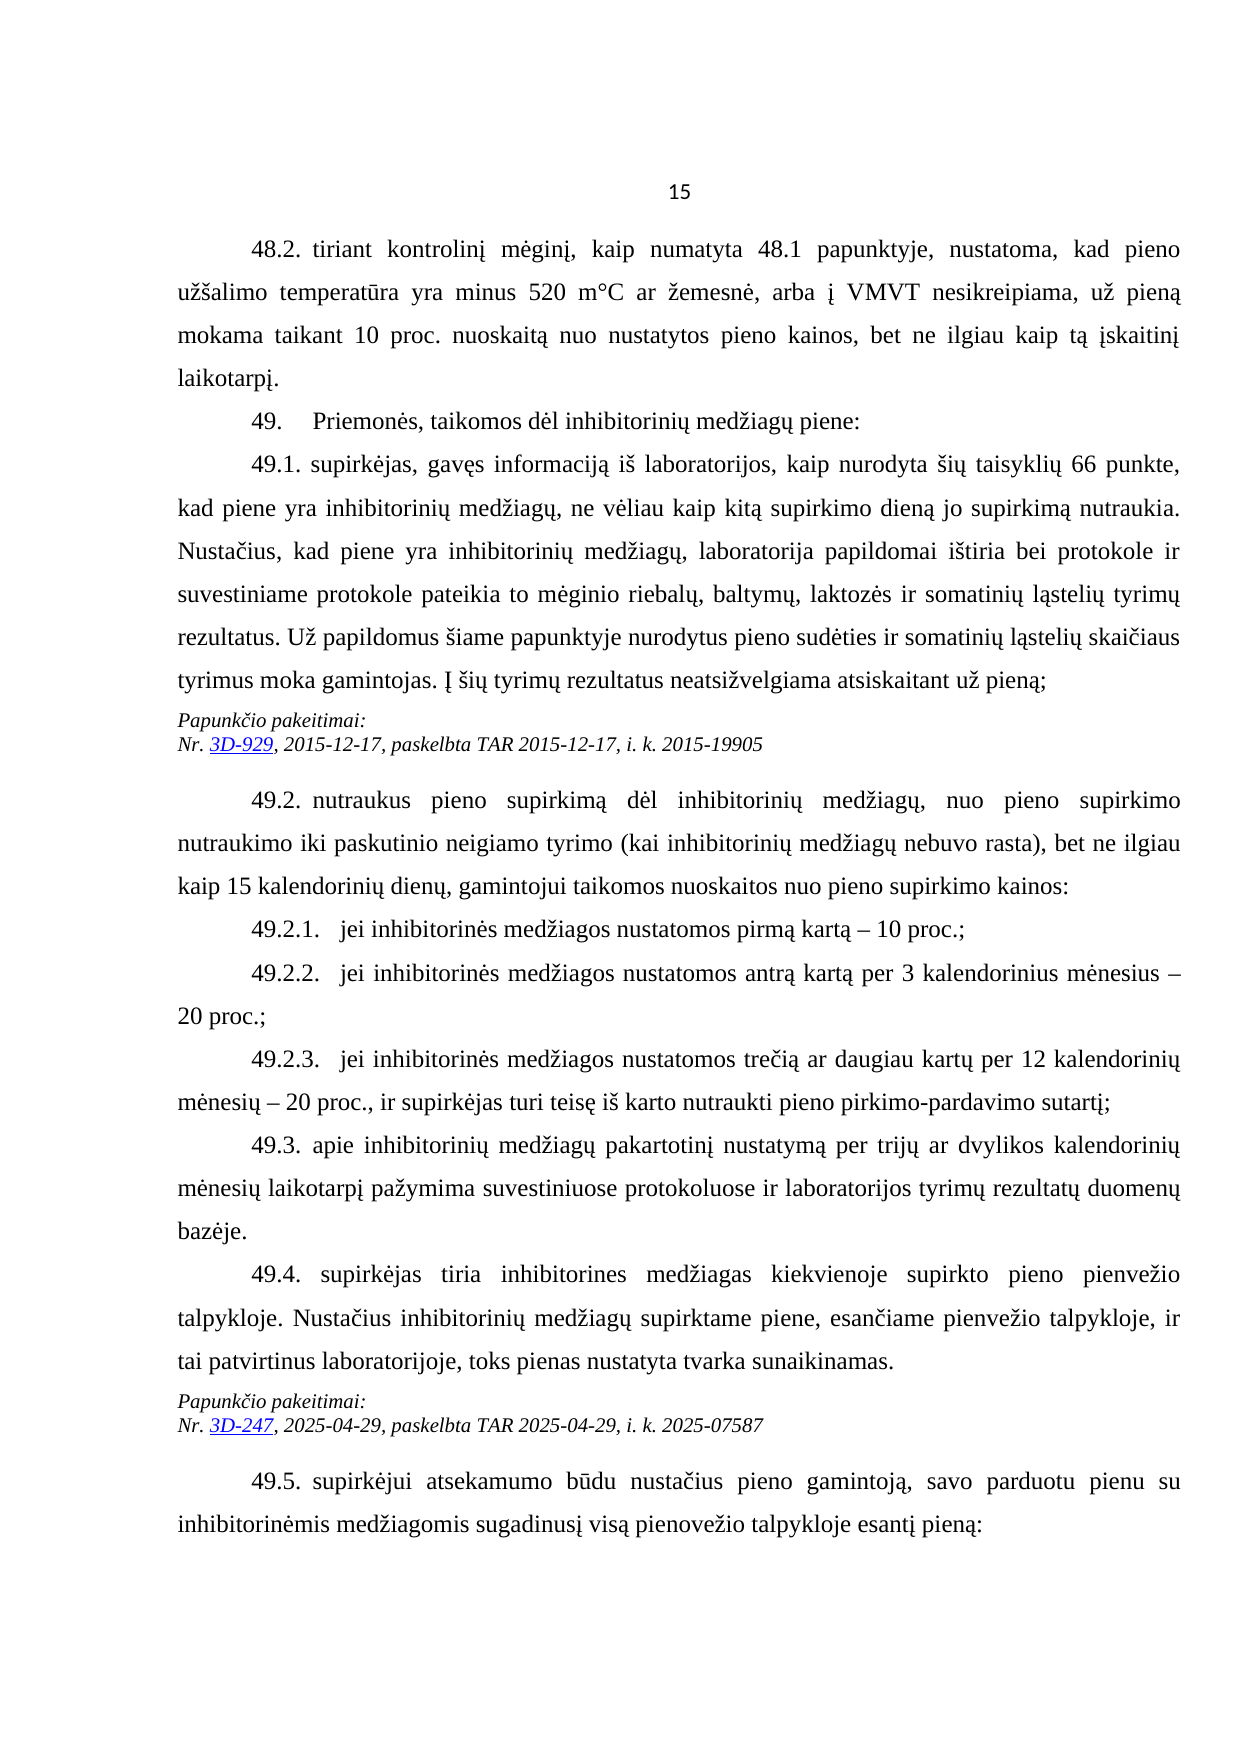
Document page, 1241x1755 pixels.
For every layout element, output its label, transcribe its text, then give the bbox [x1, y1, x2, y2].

text 49. Priemonės, taikomos dėl inhibitorinių medžiagų piene: [177, 406, 1181, 435]
text 49.2. nutraukus pieno supirkimą dėl inhibitorinių medžiagų, nuo pieno supirkimo nutraukimo iki paskutinio neigiamo tyrimo (kai inhibitorinių medžiagų nebuvo rasta), bet ne ilgiau kaip 15 kalendorinių dienų, gamintojui taikomos nuoskaitos nuo pieno supirkimo kainos: [177, 785, 1181, 900]
text 49.2.2. jei inhibitorinės medžiagos nustatomos antrą kartą per 3 kalendorinius mėnesius – 20 proc.; [177, 958, 1181, 1029]
text 49.1. supirkėjas, gavęs informaciją iš laboratorijos, kaip nurodyta šių taisyklių 66 punkte, kad piene yra inhibitorinių medžiagų, ne vėliau kaip kitą supirkimo dieną jo supirkimą nutraukia. Nustačius, kad piene yra inhibitorinių medžiagų, laboratorija papildomai ištiria bei protokole ir suvestiniame protokole pateikia to mėginio riebalų, baltymų, laktozės ir somatinių ląstelių tyrimų rezultatus. Už papildomus šiame papunktyje nurodytus pieno sudėties ir somatinių ląstelių skaičiaus tyrimus moka gamintojas. Į šių tyrimų rezultatus neatsižvelgiama atsiskaitant už pieną; [177, 449, 1181, 694]
text 48.2. tiriant kontrolinį mėginį, kaip numatyta 48.1 papunktyje, nustatoma, kad pieno užšalimo temperatūra yra minus 520 m°C ar žemesnė, arba į VMVT nesikreipiama, už pieną mokama taikant 10 proc. nuoskaitą nuo nustatytos pieno kainos, bet ne ilgiau kaip tą įskaitinį laikotarpį. [177, 234, 1181, 392]
text 49.2.1. jei inhibitorinės medžiagos nustatomos pirmą kartą – 10 proc.; [177, 914, 1181, 943]
text Nr. 3D-247, 2025-04-29, paskelbta TAR 2025-04-29, i. k. 2025-07587 [177, 1413, 1181, 1437]
text Papunkčio pakeitimai: [177, 708, 1181, 732]
text 49.3. apie inhibitorinių medžiagų pakartotinį nustatymą per trijų ar dvylikos kalendorinių mėnesių laikotarpį pažymima suvestiniuose protokoluose ir laboratorijos tyrimų rezultatų duomenų bazėje. [177, 1130, 1181, 1245]
text 49.2.3. jei inhibitorinės medžiagos nustatomos trečią ar daugiau kartų per 12 kalendorinių mėnesių – 20 proc., ir supirkėjas turi teisę iš karto nutraukti pieno pirkimo-pardavimo sutartį; [177, 1044, 1181, 1116]
text Papunkčio pakeitimai: [177, 1389, 1181, 1413]
text 49.5. supirkėjui atsekamumo būdu nustačius pieno gamintoją, savo parduotu pienu su inhibitorinėmis medžiagomis sugadinusį visą pienovežio talpykloje esantį pieną: [177, 1466, 1181, 1538]
text Nr. 3D-929, 2015-12-17, paskelbta TAR 2015-12-17, i. k. 2015-19905 [177, 732, 1181, 756]
text 49.4. supirkėjas tiria inhibitorines medžiagas kiekvienoje supirkto pieno pienvežio talpykloje. Nustačius inhibitorinių medžiagų supirktame piene, esančiame pienvežio talpykloje, ir tai patvirtinus laboratorijoje, toks pienas nustatyta tvarka sunaikinamas. [177, 1259, 1181, 1374]
